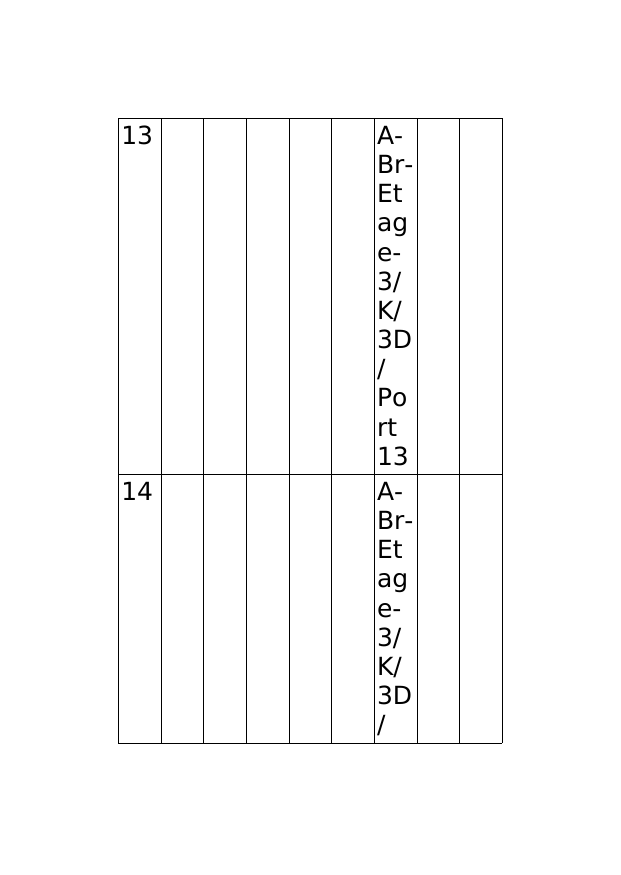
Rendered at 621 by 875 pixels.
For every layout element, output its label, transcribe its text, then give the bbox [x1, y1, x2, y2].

table_cell [247, 119, 289, 474]
table_cell [290, 119, 331, 474]
table_cell [332, 475, 374, 742]
table_cell [418, 475, 459, 742]
table_cell [460, 119, 502, 474]
table_cell [290, 475, 331, 742]
table_cell A-Br-Etage-3/K/3D / [375, 475, 417, 742]
table_cell [162, 475, 203, 742]
table_cell [204, 119, 246, 474]
table_cell [204, 475, 246, 742]
table_cell [247, 475, 289, 742]
table_cell 14 [119, 475, 161, 742]
table_cell 13 [119, 119, 161, 474]
table_cell [418, 119, 459, 474]
table_cell [332, 119, 374, 474]
table_cell A-Br-Etage-3/K/3D / Port 13 [375, 119, 417, 474]
table_cell [162, 119, 203, 474]
table_cell [460, 475, 502, 742]
